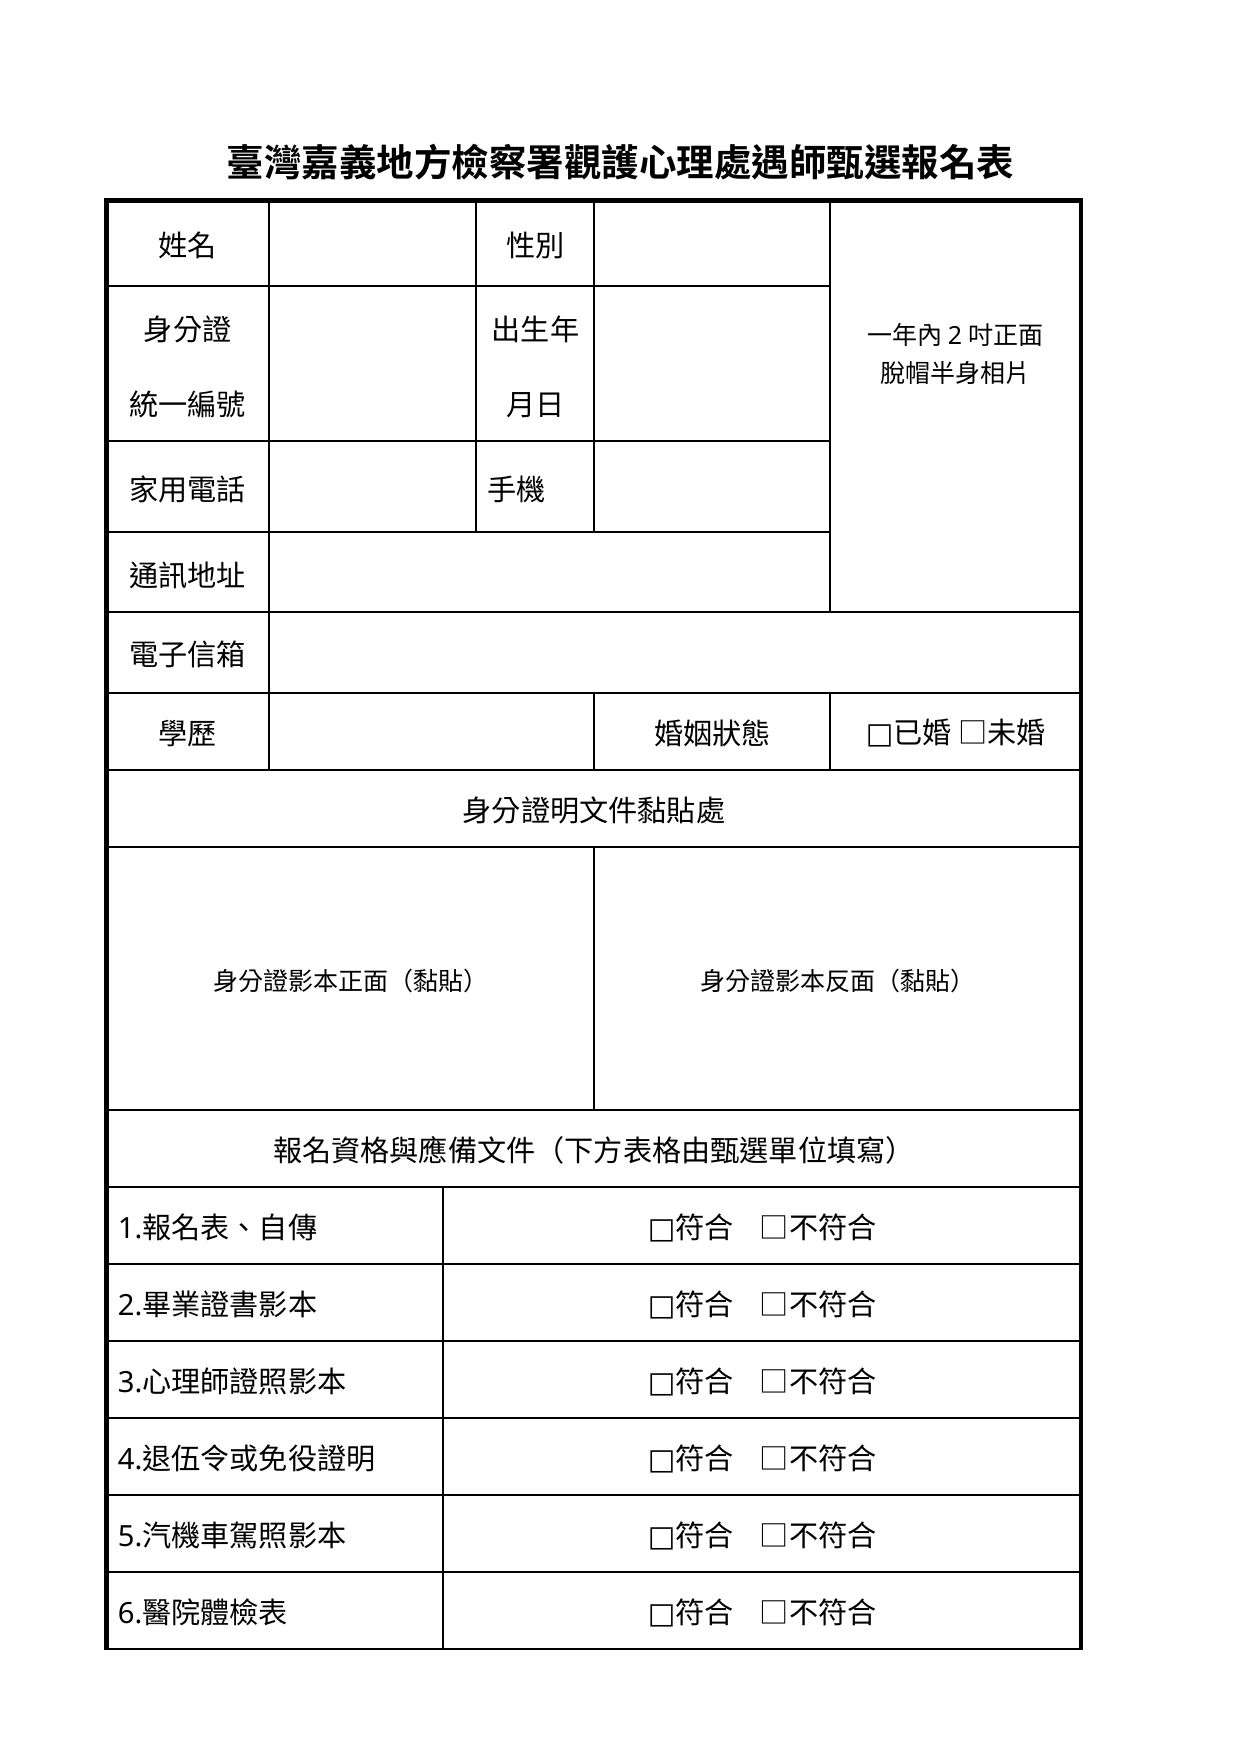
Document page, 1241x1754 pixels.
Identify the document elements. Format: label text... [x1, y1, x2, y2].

table_cell 學歷 [109, 694, 268, 769]
table_cell 身分證影本反面（黏貼） [595, 848, 1079, 1109]
table_cell □符合 □不符合 [444, 1188, 1079, 1263]
table_cell [595, 287, 829, 440]
table_header [270, 203, 475, 285]
table_cell □符合 □不符合 [444, 1342, 1079, 1417]
table_cell 身分證明文件黏貼處 [109, 771, 1079, 846]
table_cell 出生年月日 [477, 287, 593, 440]
table_cell 通訊地址 [109, 533, 268, 611]
table_cell 電子信箱 [109, 613, 268, 692]
table_cell 手機 [477, 442, 593, 531]
table_cell 4.退伍令或免役證明 [109, 1419, 442, 1494]
table_cell □符合 □不符合 [444, 1496, 1079, 1571]
table_cell [270, 694, 593, 769]
text 臺灣嘉義地方檢察署觀護心理處遇師甄選報名表 [162, 123, 1078, 198]
table_cell □符合 □不符合 [444, 1573, 1079, 1648]
table_cell 5.汽機車駕照影本 [109, 1496, 442, 1571]
table_cell □符合 □不符合 [444, 1419, 1079, 1494]
table_cell □符合 □不符合 [444, 1265, 1079, 1340]
table_cell [270, 287, 475, 440]
table_header 一年內2 吋正面 脫帽半身相片 [831, 203, 1079, 611]
table_cell □已婚 □未婚 [831, 694, 1079, 769]
table_cell [595, 442, 829, 531]
table_cell [270, 533, 829, 611]
table_cell 報名資格與應備文件（下方表格由甄選單位填寫） [109, 1111, 1079, 1186]
table_cell 2.畢業證書影本 [109, 1265, 442, 1340]
table_cell 6.醫院體檢表 [109, 1573, 442, 1648]
table_cell 1.報名表、自傳 [109, 1188, 442, 1263]
table_cell 身分證影本正面（黏貼） [109, 848, 593, 1109]
table_cell 3.心理師證照影本 [109, 1342, 442, 1417]
table_cell 家用電話 [109, 442, 268, 531]
table_cell [270, 613, 1079, 692]
table_header [595, 203, 829, 285]
table_cell [270, 442, 475, 531]
table_header 姓名 [109, 203, 268, 285]
table_header 性別 [477, 203, 593, 285]
table_cell 婚姻狀態 [595, 694, 829, 769]
table_cell 身分證 統一編號 [109, 287, 268, 440]
